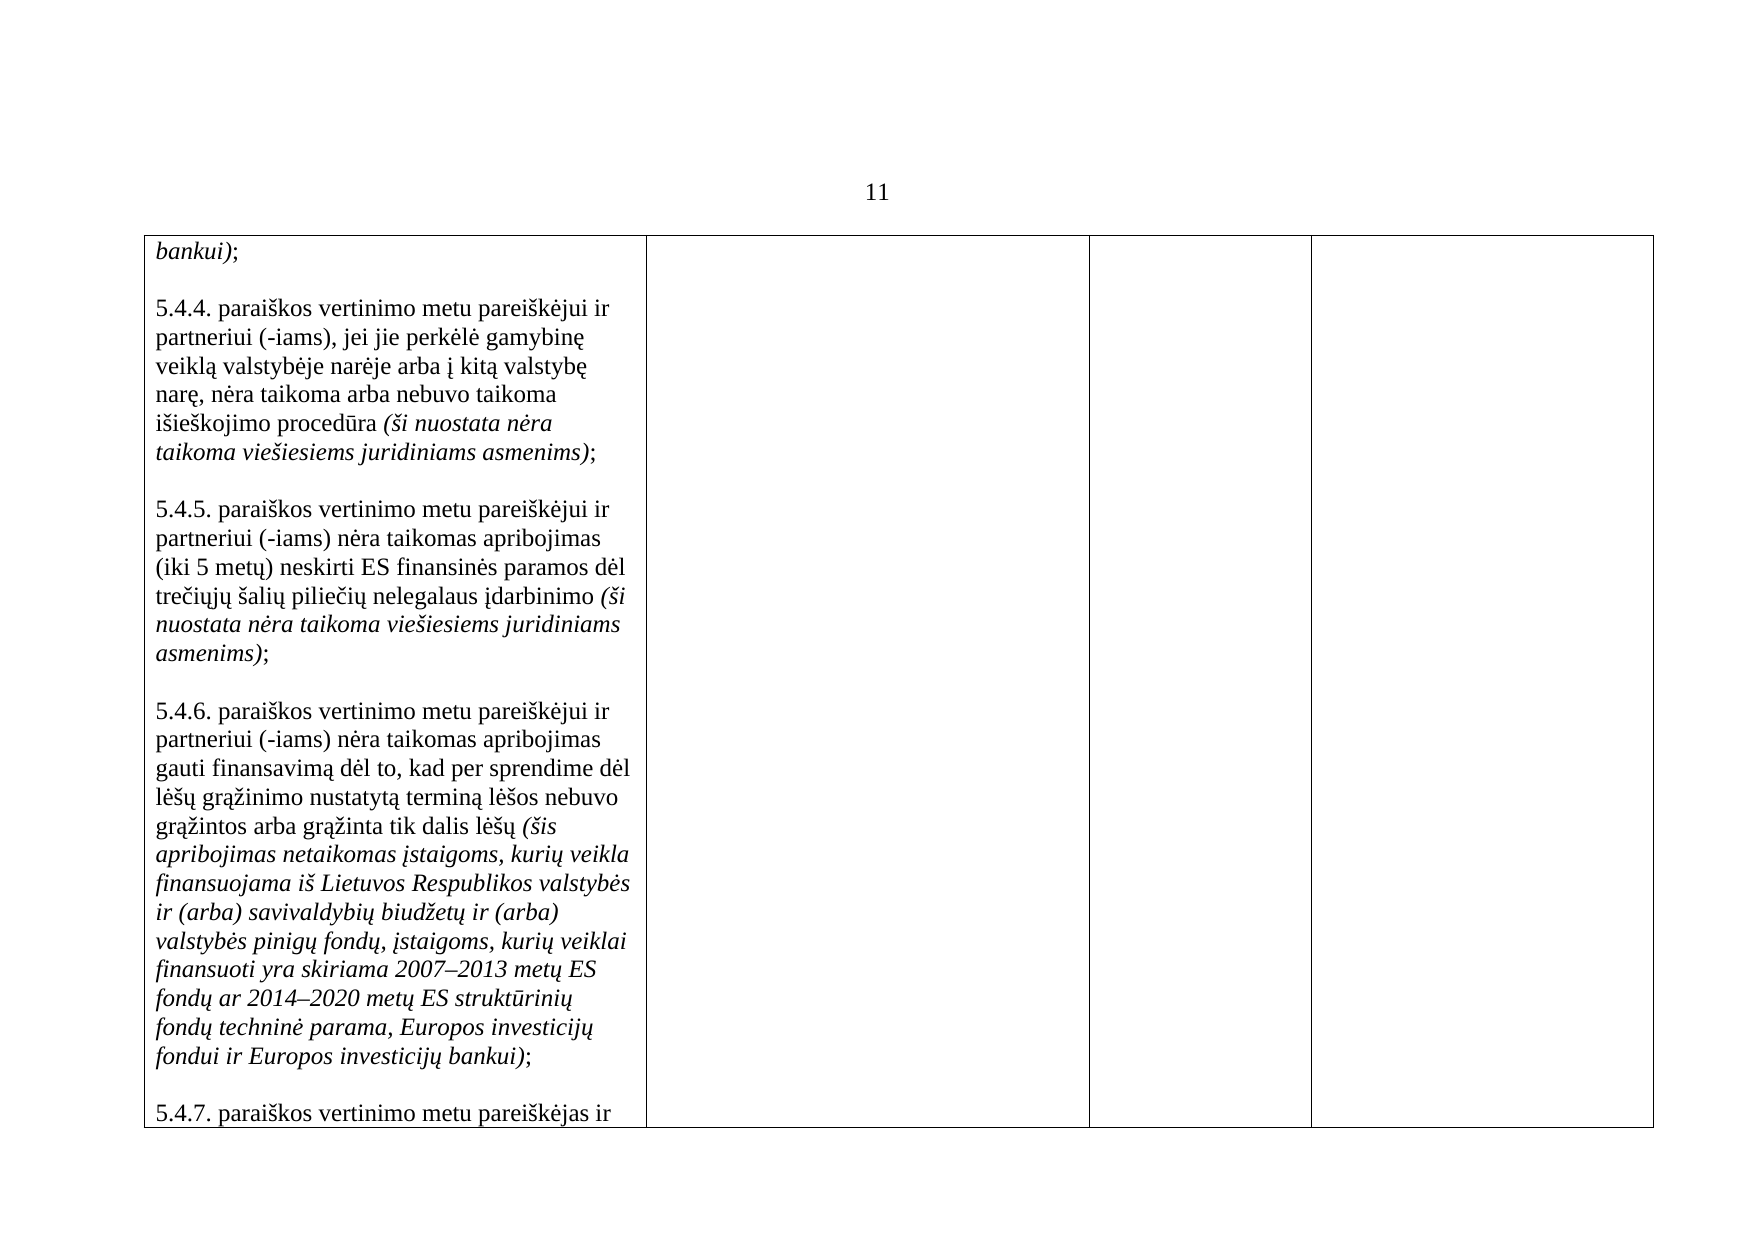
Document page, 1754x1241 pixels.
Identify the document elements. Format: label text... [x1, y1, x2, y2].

table_cell [1090, 236, 1311, 1127]
table_cell [1312, 236, 1653, 1127]
table_cell bankui); 5.4.4. paraiškos vertinimo metu pareiškėjui ir partneriui (-iams), jei jie perkėlė gamybinę veiklą valstybėje narėje arba į kitą valstybę narę, nėra taikoma arba nebuvo taikoma išieškojimo procedūra (ši nuostata nėra taikoma viešiesiems juridiniams asmenims); 5.4.5. paraiškos vertinimo metu pareiškėjui ir partneriui (-iams) nėra taikomas apribojimas (iki 5 metų) neskirti ES finansinės paramos dėl trečiųjų šalių piliečių nelegalaus įdarbinimo (ši nuostata nėra taikoma viešiesiems juridiniams asmenims); 5.4.6. paraiškos vertinimo metu pareiškėjui ir partneriui (-iams) nėra taikomas apribojimas gauti finansavimą dėl to, kad per sprendime dėl lėšų grąžinimo nustatytą terminą lėšos nebuvo grąžintos arba grąžinta tik dalis lėšų (šis apribojimas netaikomas įstaigoms, kurių veikla finansuojama iš Lietuvos Respublikos valstybės ir (arba) savivaldybių biudžetų ir (arba) valstybės pinigų fondų, įstaigoms, kurių veiklai finansuoti yra skiriama 2007–2013 metų ES fondų ar 2014–2020 metų ES struktūrinių fondų techninė parama, Europos investicijų fondui ir Europos investicijų bankui); 5.4.7. paraiškos vertinimo metu pareiškėjas ir [145, 236, 646, 1127]
table_cell [647, 236, 1089, 1127]
